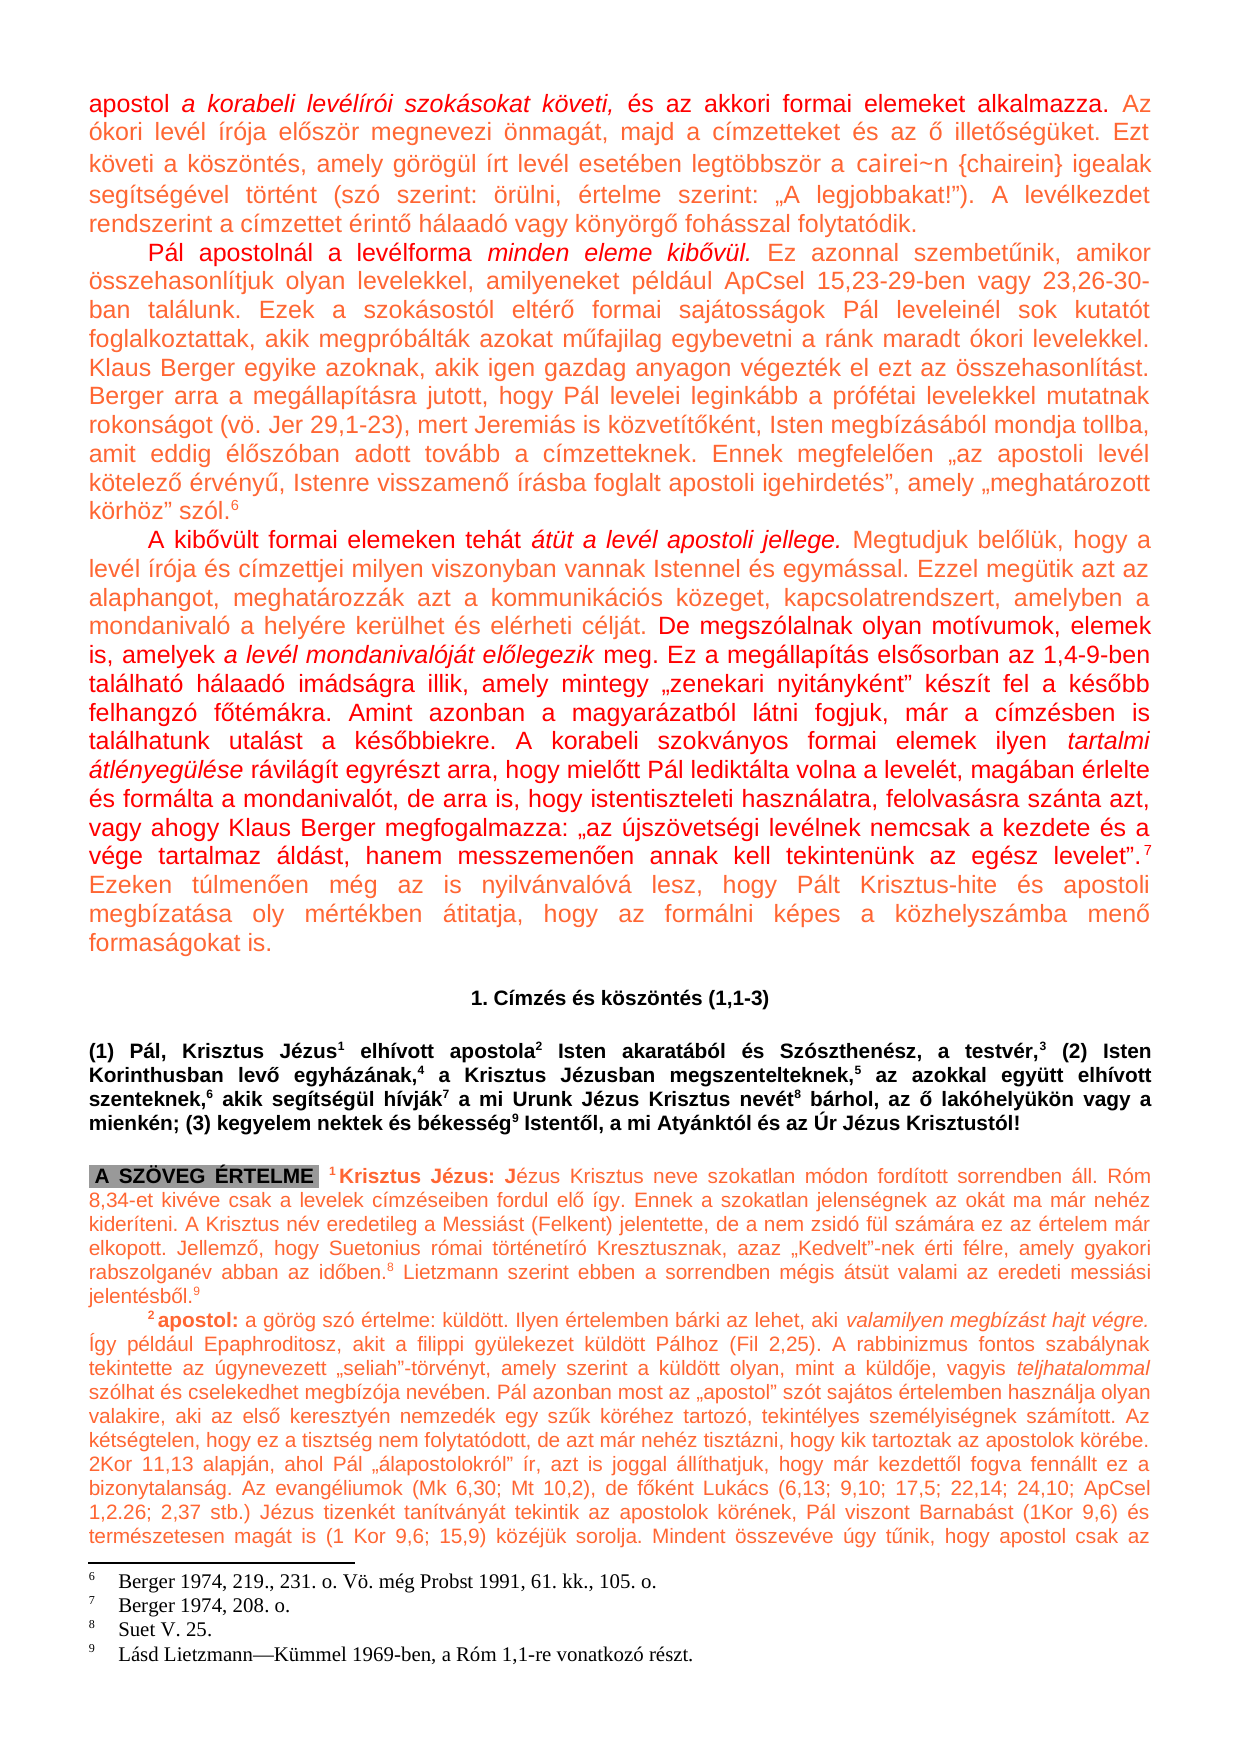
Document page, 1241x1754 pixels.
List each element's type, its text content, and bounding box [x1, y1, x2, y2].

text Lásd Lietzmann―Kümmel 1969-ben, a Róm 1,1-re vonatkozó részt. [88, 1641, 1152, 1665]
text Pál apostolnál a levélforma minden eleme kibővül. Ez azonnal szembetűnik, amikor összehasonlítjuk olyan levelekkel, amilyeneket például ApCsel 15,23-29-ben vagy 23,26-30-ban találunk. Ezek a szokásostól eltérő formai sajátosságok Pál leveleinél sok kutatót foglalkoztattak, akik megpróbálták azokat műfajilag egybevetni a ránk maradt ókori levelekkel. Klaus Berger egyike azoknak, akik igen gazdag anyagon végezték el ezt az összehasonlítást. Berger arra a megállapításra jutott, hogy Pál levelei leginkább a prófétai levelekkel mutatnak rokonságot (vö. Jer 29,1-23), mert Jeremiás is közvetítőként, Isten megbízásából mondja tollba, amit eddig élőszóban adott tovább a címzetteknek. Ennek megfelelően „az apostoli levél kötelező érvényű, Istenre visszamenő írásba foglalt apostoli igehirdetés”, amely „meghatározott körhöz” szól. [88, 237, 1152, 525]
text 2 apostol: a görög szó értelme: küldött. Ilyen értelemben bárki az lehet, aki valamilyen megbízást hajt végre. Így például Epaphroditosz, akit a filippi gyülekezet küldött Pálhoz (Fil 2,25). A rabbinizmus fontos szabálynak tekintette az úgynevezett „seliah”-törvényt, amely szerint a küldött olyan, mint a küldője, vagyis teljhatalommal szólhat és cselekedhet megbízója nevében. Pál azonban most az „apostol” szót sajátos értelemben használja olyan valakire, aki az első keresztyén nemzedék egy szűk köréhez tartozó, tekintélyes személyiségnek számított. Az kétségtelen, hogy ez a tisztség nem folytatódott, de azt már nehéz tisztázni, hogy kik tartoztak az apostolok körébe. 2Kor 11,13 alapján, ahol Pál „álapostolokról” ír, azt is joggal állíthatjuk, hogy már kezdettől fogva fennállt ez a bizonytalanság. Az evangéliumok (Mk 6,30; Mt 10,2), de főként Lukács (6,13; 9,10; 17,5; 22,14; 24,10; ApCsel 1,2.26; 2,37 stb.) Jézus tizenkét tanítványát tekintik az apostolok körének, Pál viszont Barnabást (1Kor 9,6) és természetesen magát is (1 Kor 9,6; 15,9) közéjük sorolja. Mindent összevéve úgy tűnik, hogy apostol csak az [88, 1308, 1152, 1548]
text apostol a korabeli levélírói szokásokat követi, és az akkori formai elemeket alkalmazza. Az ókori levél írója először megnevezi önmagát, majd a címzetteket és az ő illetőségüket. Ezt követi a köszöntés, amely görögül írt levél esetében legtöbbször a cairei~n {chairein} igealak segítségével történt (szó szerint: örülni, értelme szerint: „A legjobbakat!”). A levélkezdet rendszerint a címzettet érintő hálaadó vagy könyörgő fohásszal folytatódik. [88, 88, 1152, 237]
text (1) Pál, Krisztus Jézus1 elhívott apostola2 Isten akaratából és Szószthenész, a testvér,3 (2) Isten Korinthusban levő egyházának,4 a Krisztus Jézusban megszentelteknek,5 az azokkal együtt elhívott szenteknek,6 akik segítségül hívják7 a mi Urunk Jézus Krisztus nevét8 bárhol, az ő lakóhelyükön vagy a mienkén; (3) kegyelem nektek és békesség9 Istentől, a mi Atyánktól és az Úr Jézus Krisztustól! [88, 1039, 1152, 1135]
text 1. Címzés és köszöntés (1,1-3) [88, 986, 1152, 1010]
text Berger 1974, 219., 231. o. Vö. még Probst 1991, 61. kk., 105. o. [88, 1569, 1152, 1593]
text A kibővült formai elemeken tehát átüt a levél apostoli jellege. Megtudjuk belőlük, hogy a levél írója és címzettjei milyen viszonyban vannak Istennel és egymással. Ezzel megütik azt az alaphangot, meghatározzák azt a kommunikációs közeget, kapcsolatrendszert, amelyben a mondanivaló a helyére kerülhet és elérheti célját. De megszólalnak olyan motívumok, elemek is, amelyek a levél mondanivalóját előlegezik meg. Ez a megállapítás elsősorban az 1,4-9-ben található hálaadó imádságra illik, amely mintegy „zenekari nyitányként” készít fel a később felhangzó főtémákra. Amint azonban a magyarázatból látni fogjuk, már a címzésben is találhatunk utalást a későbbiekre. A korabeli szokványos formai elemek ilyen tartalmi átlényegülése rávilágít egyrészt arra, hogy mielőtt Pál lediktálta volna a levelét, magában érlelte és formálta a mondanivalót, de arra is, hogy istentiszteleti használatra, felolvasásra szánta azt, vagy ahogy Klaus Berger megfogalmazza: „az újszövetségi levélnek nemcsak a kezdete és a vége tartalmaz áldást, hanem messzemenően annak kell tekintenünk az egész levelet”. Ezeken túlmenően még az is nyilvánvalóvá lesz, hogy Pált Krisztus-hite és apostoli megbízatása oly mértékben átitatja, hogy az formálni képes a közhelyszámba menő formaságokat is. [88, 525, 1152, 956]
text Berger 1974, 208. o. [88, 1593, 1152, 1617]
text A SZÖVEG ÉRTELME 1 Krisztus Jézus: Jézus Krisztus neve szokatlan módon fordított sorrendben áll. Róm 8,34-et kivéve csak a levelek címzéseiben fordul elő így. Ennek a szokatlan jelenségnek az okát ma már nehéz kideríteni. A Krisztus név eredetileg a Messiást (Felkent) jelentette, de a nem zsidó fül számára ez az értelem már elkopott. Jellemző, hogy Suetonius római történetíró Kresztusznak, azaz „Kedvelt”-nek érti félre, amely gyakori rabszolganév abban az időben. Lietzmann szerint ebben a sorrendben mégis átsüt valami az eredeti messiási jelentésből. [88, 1164, 1152, 1308]
text Suet V. 25. [88, 1617, 1152, 1641]
